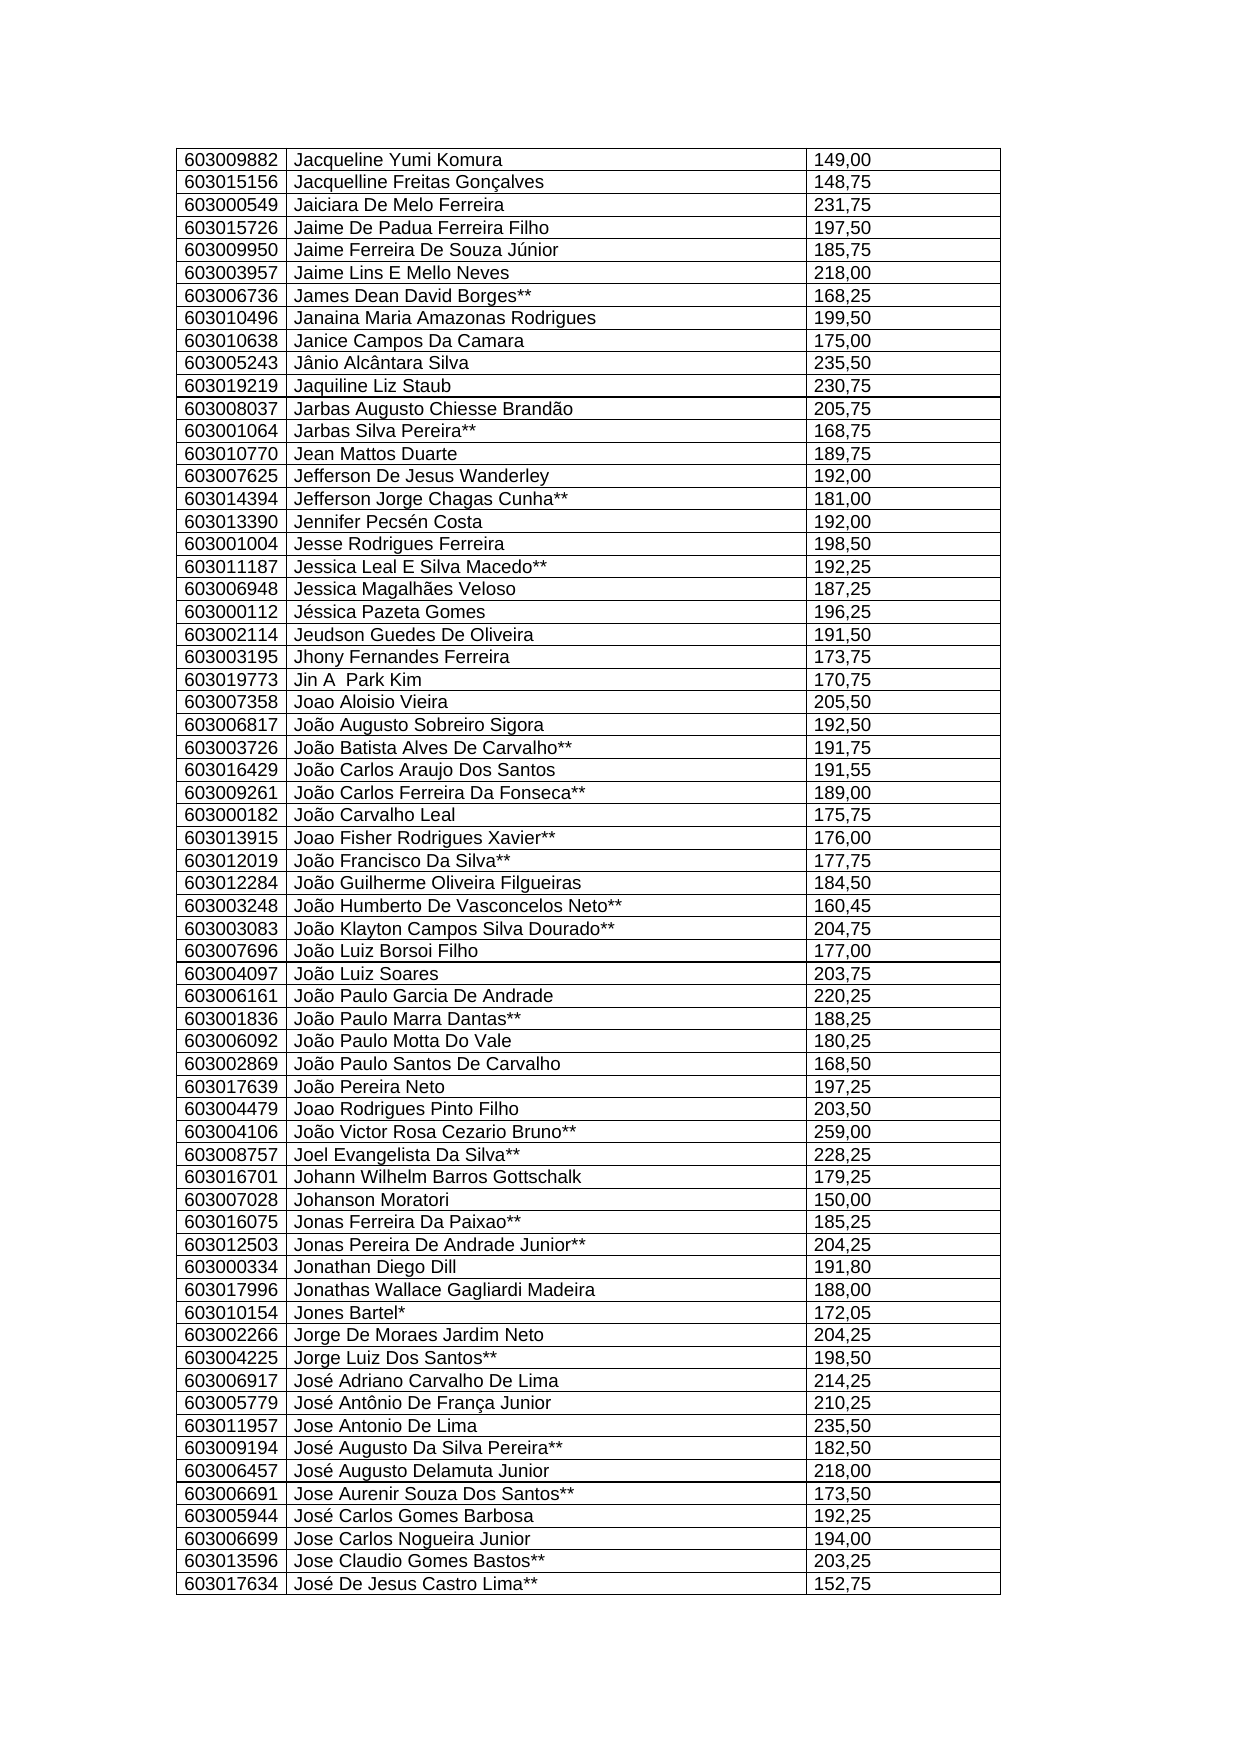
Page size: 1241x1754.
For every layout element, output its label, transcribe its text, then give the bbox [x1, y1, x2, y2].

table_cell 204,75 [807, 917, 1000, 939]
table_cell Jessica Magalhães Veloso [287, 578, 806, 600]
table_cell 191,80 [807, 1256, 1000, 1278]
table_cell 603016701 [177, 1166, 286, 1187]
table_cell Jonathan Diego Dill [287, 1256, 806, 1278]
table_cell 176,00 [807, 827, 1000, 848]
table_cell João Carvalho Leal [287, 804, 806, 826]
table_cell 603007696 [177, 940, 286, 961]
table_cell Jefferson De Jesus Wanderley [287, 465, 806, 487]
table_cell 603013596 [177, 1550, 286, 1572]
table_cell 187,25 [807, 578, 1000, 600]
table_cell Jesse Rodrigues Ferreira [287, 533, 806, 554]
table_cell 603004225 [177, 1347, 286, 1368]
table_cell 603002266 [177, 1324, 286, 1346]
table_cell João Carlos Ferreira Da Fonseca** [287, 782, 806, 803]
table_cell 175,75 [807, 804, 1000, 826]
table_cell Jefferson Jorge Chagas Cunha** [287, 488, 806, 509]
table_cell José Antônio De França Junior [287, 1392, 806, 1413]
table_cell 192,00 [807, 465, 1000, 487]
table_cell 182,50 [807, 1437, 1000, 1459]
table_cell 603006948 [177, 578, 286, 600]
table_cell Jaime De Padua Ferreira Filho [287, 217, 806, 238]
table_cell 192,00 [807, 510, 1000, 532]
table_cell Jaquiline Liz Staub [287, 375, 806, 396]
table_cell 189,00 [807, 782, 1000, 803]
table_cell 603006457 [177, 1460, 286, 1481]
table_cell 603003726 [177, 736, 286, 758]
table_cell 603002869 [177, 1053, 286, 1074]
table_cell 603000334 [177, 1256, 286, 1278]
table_cell João Paulo Santos De Carvalho [287, 1053, 806, 1074]
table_cell 603009882 [177, 149, 286, 170]
table_cell Jarbas Silva Pereira** [287, 420, 806, 442]
table_cell 197,50 [807, 217, 1000, 238]
table_cell Joel Evangelista Da Silva** [287, 1143, 806, 1165]
table_cell 168,75 [807, 420, 1000, 442]
table_cell 198,50 [807, 533, 1000, 554]
table_cell 603012019 [177, 850, 286, 871]
table_cell 189,75 [807, 443, 1000, 464]
table_cell 603015156 [177, 171, 286, 193]
table_cell 148,75 [807, 171, 1000, 193]
table_cell Jacquelline Freitas Gonçalves [287, 171, 806, 193]
table_cell 603001004 [177, 533, 286, 554]
table_cell 603019219 [177, 375, 286, 396]
table_cell 603006736 [177, 284, 286, 306]
table_cell 259,00 [807, 1121, 1000, 1142]
table_cell 603010638 [177, 330, 286, 351]
table_cell 228,25 [807, 1143, 1000, 1165]
table_cell João Luiz Soares [287, 963, 806, 984]
table_cell 197,25 [807, 1076, 1000, 1097]
table_cell 603000549 [177, 194, 286, 216]
table_cell Johanson Moratori [287, 1189, 806, 1210]
table_cell 180,25 [807, 1030, 1000, 1052]
table_cell 603006699 [177, 1528, 286, 1549]
table_cell Janaina Maria Amazonas Rodrigues [287, 307, 806, 328]
table_cell Jeudson Guedes De Oliveira [287, 624, 806, 645]
table_cell 199,50 [807, 307, 1000, 328]
table_cell 603008757 [177, 1143, 286, 1165]
table_cell Jean Mattos Duarte [287, 443, 806, 464]
table_cell João Humberto De Vasconcelos Neto** [287, 895, 806, 916]
table_cell 603011957 [177, 1415, 286, 1436]
table_cell Jaime Ferreira De Souza Júnior [287, 239, 806, 261]
table_cell 603001836 [177, 1008, 286, 1029]
table_cell 603007358 [177, 691, 286, 713]
table_cell Jhony Fernandes Ferreira [287, 646, 806, 668]
table_cell 203,50 [807, 1098, 1000, 1120]
table_cell Jennifer Pecsén Costa [287, 510, 806, 532]
table_cell Joao Fisher Rodrigues Xavier** [287, 827, 806, 848]
table_cell 603007028 [177, 1189, 286, 1210]
table_cell 603009950 [177, 239, 286, 261]
table_cell 603013915 [177, 827, 286, 848]
table_cell 603006092 [177, 1030, 286, 1052]
table_cell 603017639 [177, 1076, 286, 1097]
table_cell 192,25 [807, 1505, 1000, 1527]
table_cell João Victor Rosa Cezario Bruno** [287, 1121, 806, 1142]
table_cell 603006917 [177, 1369, 286, 1391]
table_cell 603010154 [177, 1302, 286, 1323]
table_cell 160,45 [807, 895, 1000, 916]
table_cell 603003083 [177, 917, 286, 939]
table_cell Jose Antonio De Lima [287, 1415, 806, 1436]
table_cell 603006691 [177, 1483, 286, 1504]
table_cell Jonas Ferreira Da Paixao** [287, 1211, 806, 1233]
table_cell 168,25 [807, 284, 1000, 306]
table_cell 603002114 [177, 624, 286, 645]
table_cell João Paulo Garcia De Andrade [287, 985, 806, 1007]
table_cell 191,50 [807, 624, 1000, 645]
table_cell 603000182 [177, 804, 286, 826]
table_cell 603012503 [177, 1234, 286, 1255]
table_cell José De Jesus Castro Lima** [287, 1573, 806, 1594]
table_cell 205,50 [807, 691, 1000, 713]
table_cell 603000112 [177, 601, 286, 622]
table_cell Jose Aurenir Souza Dos Santos** [287, 1483, 806, 1504]
table_cell 192,50 [807, 714, 1000, 735]
table_cell 235,50 [807, 352, 1000, 374]
table_cell José Augusto Delamuta Junior [287, 1460, 806, 1481]
table_cell 210,25 [807, 1392, 1000, 1413]
table_cell Jaime Lins E Mello Neves [287, 262, 806, 283]
table_cell Jonathas Wallace Gagliardi Madeira [287, 1279, 806, 1301]
table_cell 603009261 [177, 782, 286, 803]
table_cell 192,25 [807, 556, 1000, 577]
table_cell 172,05 [807, 1302, 1000, 1323]
table_cell 185,25 [807, 1211, 1000, 1233]
table_cell 603003195 [177, 646, 286, 668]
table_cell 603015726 [177, 217, 286, 238]
table_cell João Paulo Motta Do Vale [287, 1030, 806, 1052]
table_cell Jorge Luiz Dos Santos** [287, 1347, 806, 1368]
table_cell 218,00 [807, 262, 1000, 283]
table_cell 603011187 [177, 556, 286, 577]
table_cell 218,00 [807, 1460, 1000, 1481]
table_cell 150,00 [807, 1189, 1000, 1210]
table_cell 188,00 [807, 1279, 1000, 1301]
table_cell Jonas Pereira De Andrade Junior** [287, 1234, 806, 1255]
table_cell 603017634 [177, 1573, 286, 1594]
table_cell 203,75 [807, 963, 1000, 984]
table_cell 603007625 [177, 465, 286, 487]
table_cell José Carlos Gomes Barbosa [287, 1505, 806, 1527]
table_cell 603003957 [177, 262, 286, 283]
table_cell José Adriano Carvalho De Lima [287, 1369, 806, 1391]
table_cell 603008037 [177, 398, 286, 419]
table_cell 203,25 [807, 1550, 1000, 1572]
table_cell Jose Carlos Nogueira Junior [287, 1528, 806, 1549]
table_cell João Francisco Da Silva** [287, 850, 806, 871]
table_cell 170,75 [807, 669, 1000, 690]
table_cell 603009194 [177, 1437, 286, 1459]
table_cell 603004097 [177, 963, 286, 984]
table_cell 603010496 [177, 307, 286, 328]
table_cell Jarbas Augusto Chiesse Brandão [287, 398, 806, 419]
table_cell João Pereira Neto [287, 1076, 806, 1097]
table_cell 603013390 [177, 510, 286, 532]
table_cell 173,75 [807, 646, 1000, 668]
table_cell 177,00 [807, 940, 1000, 961]
table_cell James Dean David Borges** [287, 284, 806, 306]
table_cell João Batista Alves De Carvalho** [287, 736, 806, 758]
table_cell João Luiz Borsoi Filho [287, 940, 806, 961]
table_cell Janice Campos Da Camara [287, 330, 806, 351]
table_cell 198,50 [807, 1347, 1000, 1368]
table_cell 204,25 [807, 1324, 1000, 1346]
table_cell 603005779 [177, 1392, 286, 1413]
table_cell Jacqueline Yumi Komura [287, 149, 806, 170]
table_cell 603014394 [177, 488, 286, 509]
table_cell João Carlos Araujo Dos Santos [287, 759, 806, 781]
table_cell João Klayton Campos Silva Dourado** [287, 917, 806, 939]
table_cell João Augusto Sobreiro Sigora [287, 714, 806, 735]
table_cell 175,00 [807, 330, 1000, 351]
table_cell 603006817 [177, 714, 286, 735]
table_cell 603005243 [177, 352, 286, 374]
table_cell 188,25 [807, 1008, 1000, 1029]
table_cell 168,50 [807, 1053, 1000, 1074]
table_cell 603016075 [177, 1211, 286, 1233]
table_cell 603017996 [177, 1279, 286, 1301]
table_cell Jin A Park Kim [287, 669, 806, 690]
table_cell 173,50 [807, 1483, 1000, 1504]
table_cell Joao Rodrigues Pinto Filho [287, 1098, 806, 1120]
table_cell 603006161 [177, 985, 286, 1007]
table_cell José Augusto Da Silva Pereira** [287, 1437, 806, 1459]
table_cell 181,00 [807, 488, 1000, 509]
table_cell Jessica Leal E Silva Macedo** [287, 556, 806, 577]
table_cell 205,75 [807, 398, 1000, 419]
table_cell 603016429 [177, 759, 286, 781]
table_cell 235,50 [807, 1415, 1000, 1436]
table_cell Jorge De Moraes Jardim Neto [287, 1324, 806, 1346]
table_cell 230,75 [807, 375, 1000, 396]
table_cell 220,25 [807, 985, 1000, 1007]
table_cell 149,00 [807, 149, 1000, 170]
table_cell 603003248 [177, 895, 286, 916]
table_cell 179,25 [807, 1166, 1000, 1187]
table_cell Jéssica Pazeta Gomes [287, 601, 806, 622]
table_cell Johann Wilhelm Barros Gottschalk [287, 1166, 806, 1187]
table_cell Jaiciara De Melo Ferreira [287, 194, 806, 216]
table_cell 184,50 [807, 872, 1000, 894]
table_cell João Paulo Marra Dantas** [287, 1008, 806, 1029]
table_cell 194,00 [807, 1528, 1000, 1549]
table_cell 603004479 [177, 1098, 286, 1120]
table_cell Jones Bartel* [287, 1302, 806, 1323]
table_cell 191,75 [807, 736, 1000, 758]
table_cell 603001064 [177, 420, 286, 442]
table_cell 152,75 [807, 1573, 1000, 1594]
table_cell 214,25 [807, 1369, 1000, 1391]
table_cell 231,75 [807, 194, 1000, 216]
table_cell 603004106 [177, 1121, 286, 1142]
table_cell 196,25 [807, 601, 1000, 622]
table_cell 603010770 [177, 443, 286, 464]
table_cell 185,75 [807, 239, 1000, 261]
table_cell João Guilherme Oliveira Filgueiras [287, 872, 806, 894]
table_cell Jânio Alcântara Silva [287, 352, 806, 374]
table_cell 603019773 [177, 669, 286, 690]
table_cell 177,75 [807, 850, 1000, 871]
table_cell 603012284 [177, 872, 286, 894]
table_cell Joao Aloisio Vieira [287, 691, 806, 713]
table_cell 603005944 [177, 1505, 286, 1527]
table_cell Jose Claudio Gomes Bastos** [287, 1550, 806, 1572]
table_cell 204,25 [807, 1234, 1000, 1255]
table_cell 191,55 [807, 759, 1000, 781]
